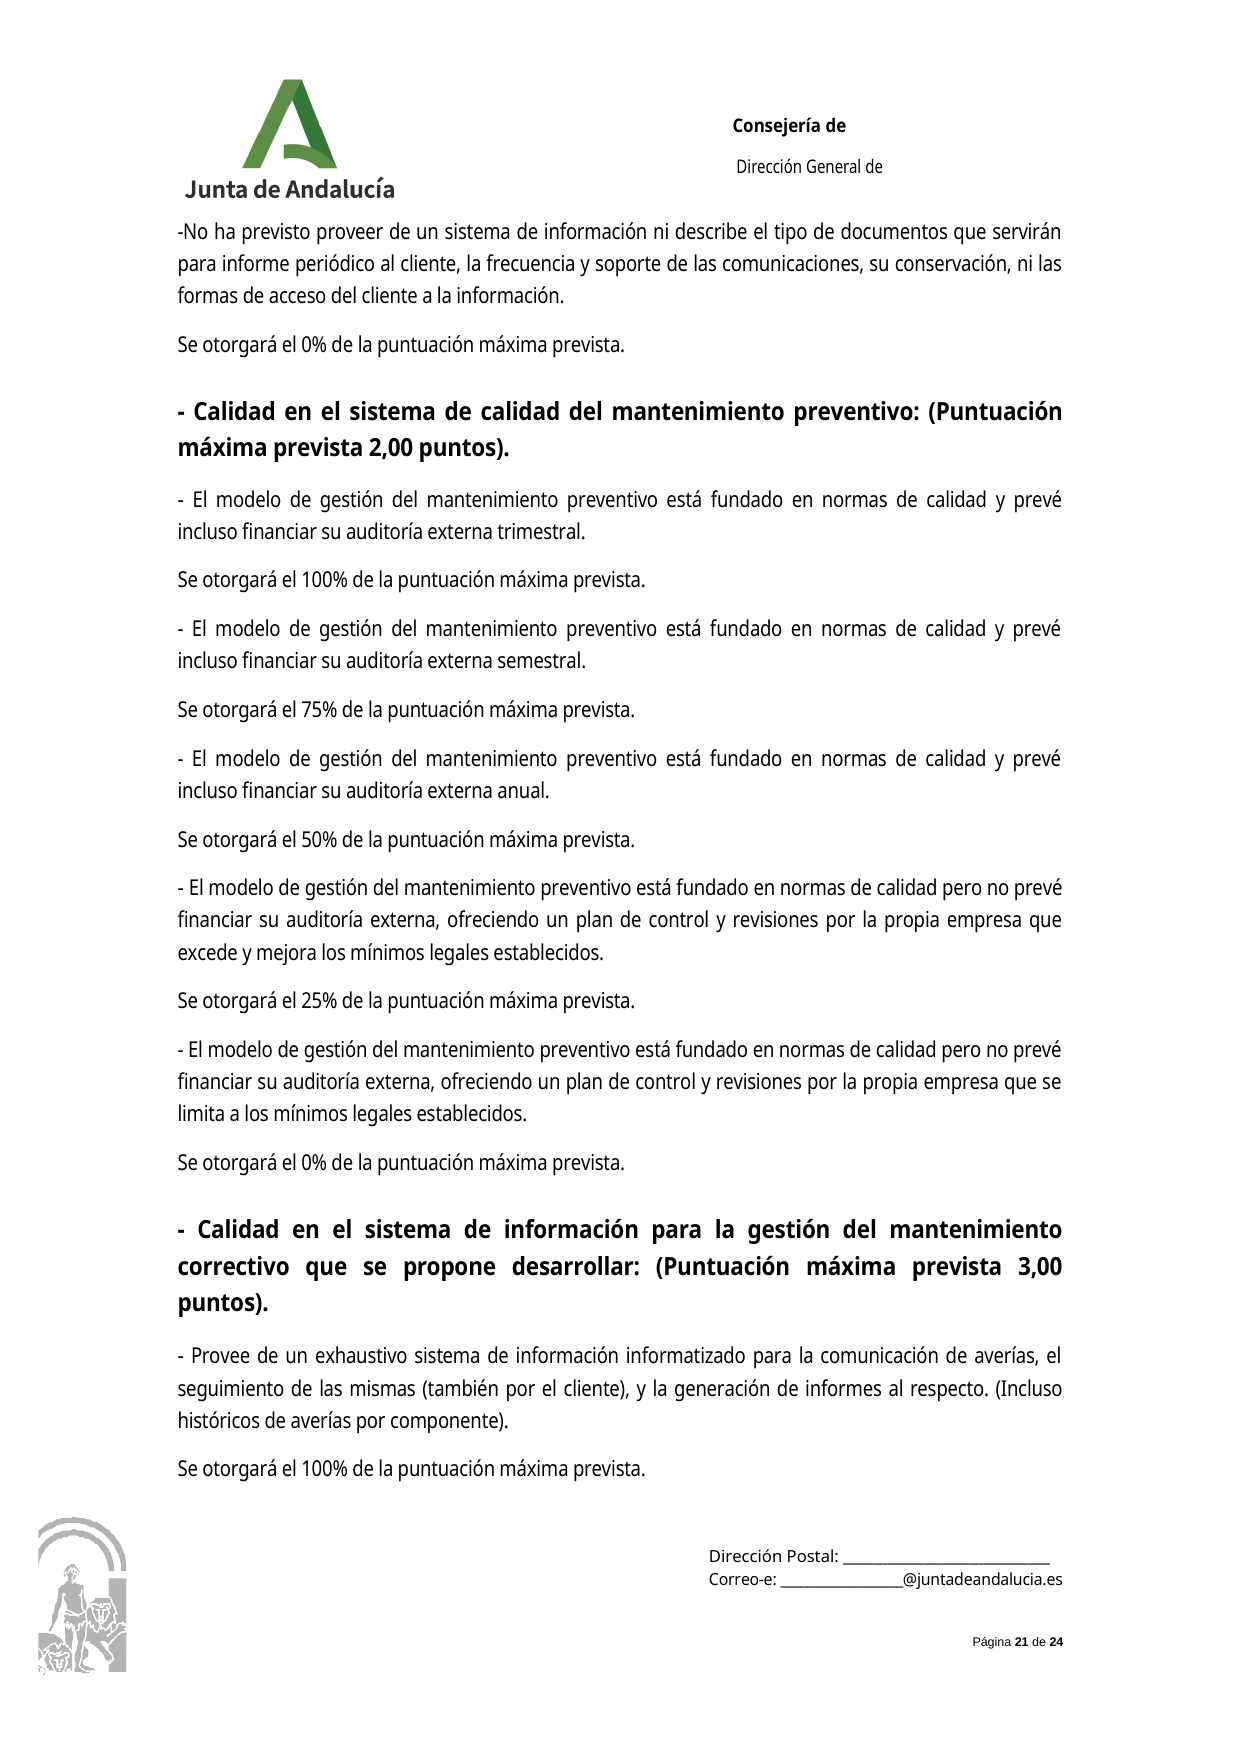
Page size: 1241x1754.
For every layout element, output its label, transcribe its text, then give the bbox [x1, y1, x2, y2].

text - El modelo de gestión del mantenimiento preventivo está fundado en normas de calidad pero no prevé financiar su auditoría externa, ofreciendo un plan de control y revisiones por la propia empresa que se limita a los mínimos legales establecidos. [177, 1034, 1063, 1128]
text - Provee de un exhaustivo sistema de información informatizado para la comunicación de averías, el seguimiento de las mismas (también por el cliente), y la generación de informes al respecto. (Incluso históricos de averías por componente). [177, 1340, 1063, 1434]
text Se otorgará el 0% de la puntuación máxima prevista. [177, 329, 1063, 359]
text Se otorgará el 25% de la puntuación máxima prevista. [177, 985, 1063, 1015]
text Se otorgará el 50% de la puntuación máxima prevista. [177, 823, 1063, 853]
text - El modelo de gestión del mantenimiento preventivo está fundado en normas de calidad y prevé incluso financiar su auditoría externa anual. [177, 743, 1063, 804]
text - El modelo de gestión del mantenimiento preventivo está fundado en normas de calidad pero no prevé financiar su auditoría externa, ofreciendo un plan de control y revisiones por la propia empresa que excede y mejora los mínimos legales establecidos. [177, 872, 1063, 966]
text - El modelo de gestión del mantenimiento preventivo está fundado en normas de calidad y prevé incluso financiar su auditoría externa semestral. [177, 613, 1063, 675]
picture [165, 63, 414, 214]
text Se otorgará el 100% de la puntuación máxima prevista. [177, 564, 1063, 594]
text Se otorgará el 100% de la puntuación máxima prevista. [177, 1453, 1063, 1483]
text - Calidad en el sistema de información para la gestión del mantenimiento correctivo que se propone desarrollar: (Puntuación máxima prevista 3,00 puntos). [177, 1211, 1063, 1319]
text Se otorgará el 75% de la puntuación máxima prevista. [177, 694, 1063, 724]
text -No ha previsto proveer de un sistema de información ni describe el tipo de documentos que servirán para informe periódico al cliente, la frecuencia y soporte de las comunicaciones, su conservación, ni las formas de acceso del cliente a la información. [177, 178, 1063, 310]
text - El modelo de gestión del mantenimiento preventivo está fundado en normas de calidad y prevé incluso financiar su auditoría externa trimestral. [177, 483, 1063, 545]
text - Calidad en el sistema de calidad del mantenimiento preventivo: (Puntuación máxima prevista 2,00 puntos). [177, 393, 1063, 464]
text Se otorgará el 0% de la puntuación máxima prevista. [177, 1147, 1063, 1177]
picture [38, 1516, 127, 1676]
